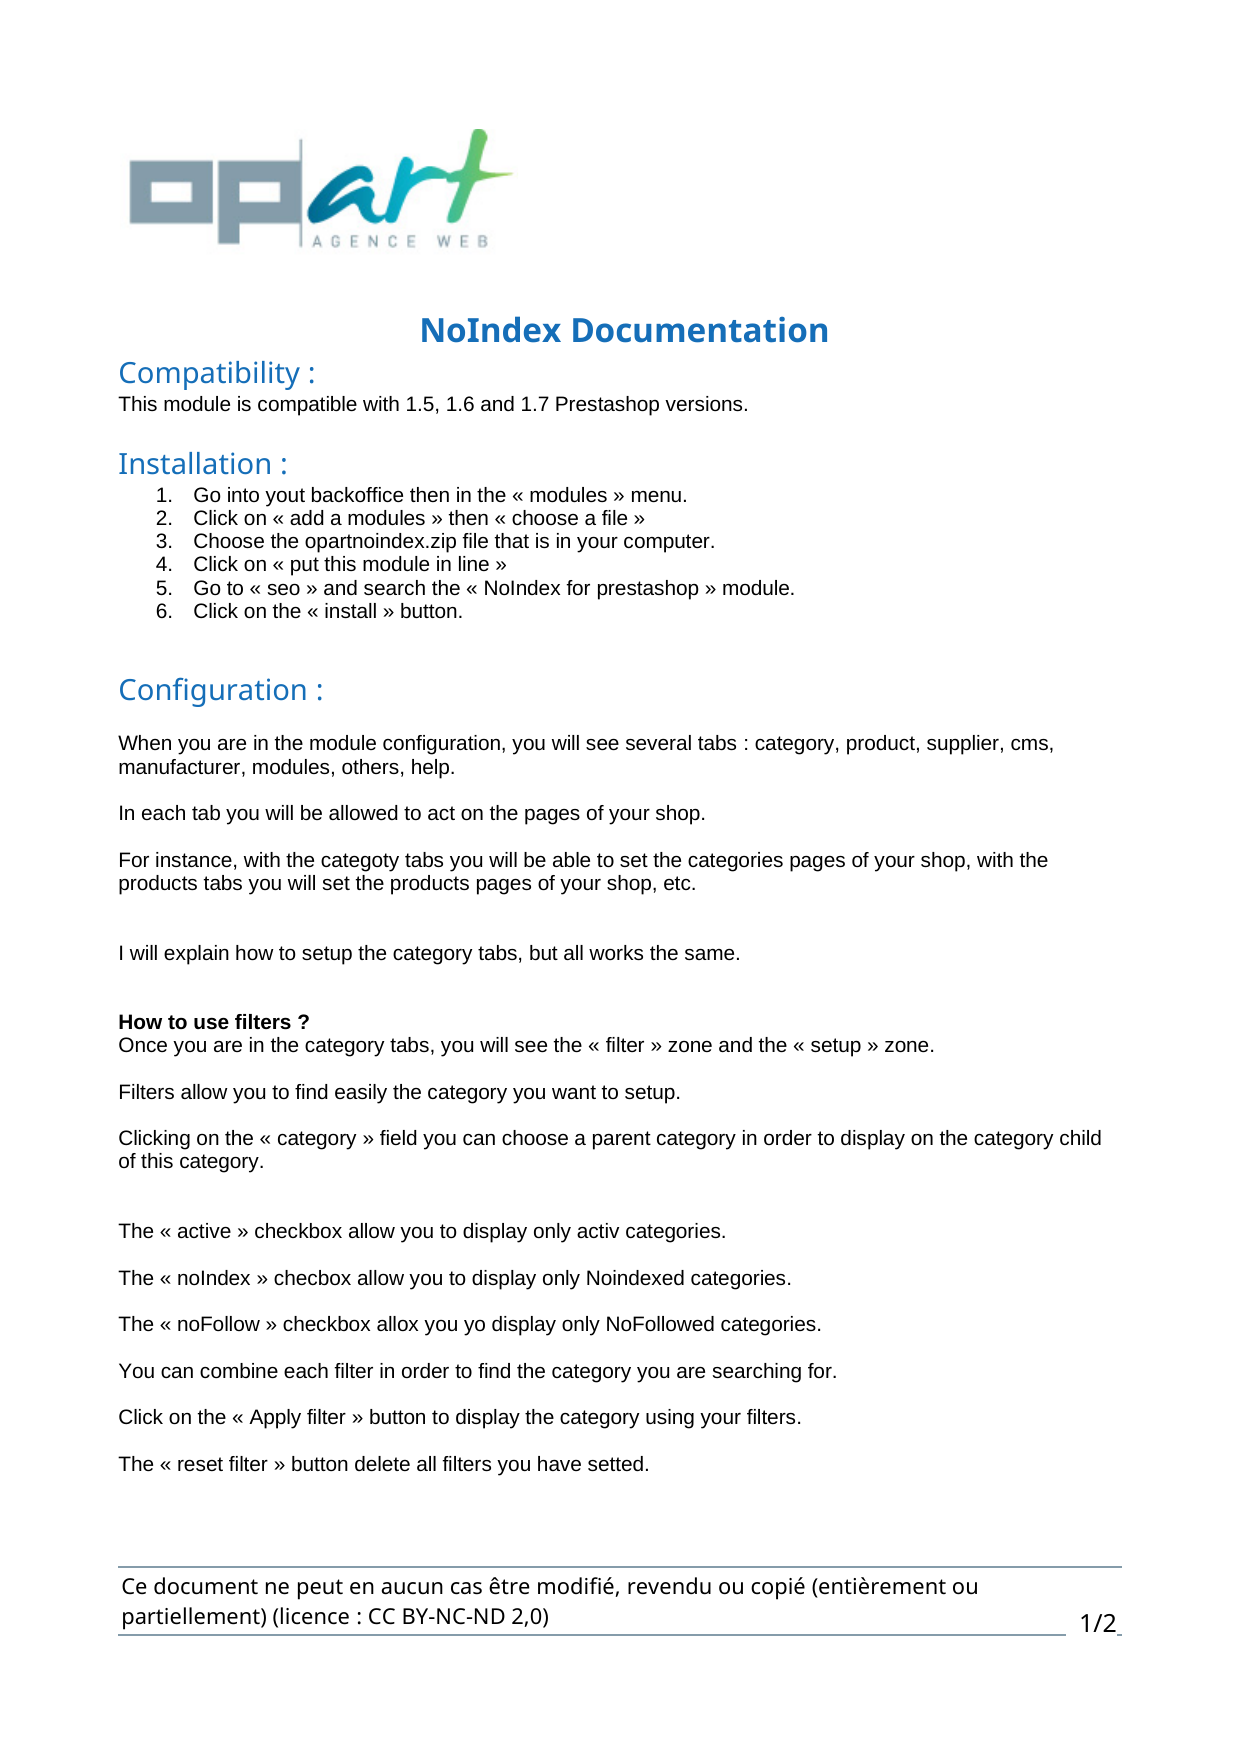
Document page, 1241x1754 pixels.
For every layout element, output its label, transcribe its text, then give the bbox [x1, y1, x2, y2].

list Click on « add a modules » then « choose a file » [156, 506, 1122, 530]
text The « active » checkbox allow you to display only activ categories. [118, 1220, 1122, 1243]
text Compatibility : [118, 352, 1122, 392]
text The « reset filter » button delete all filters you have setted. [118, 1452, 1122, 1475]
text Configuration : [118, 669, 1122, 709]
text I will explain how to setup the category tabs, but all works the same. [118, 941, 1122, 964]
text When you are in the module configuration, you will see several tabs : category, product, supplier, cms, manufacturer, modules, others, help. [118, 732, 1122, 778]
text Once you are in the category tabs, you will see the « filter » zone and the « setup » zone. [118, 1034, 1122, 1057]
text NoIndex Documentation [118, 307, 1122, 352]
list Click on the « install » button. [156, 599, 1122, 623]
text For instance, with the categoty tabs you will be able to set the categories pages of your shop, with the products tabs you will set the products pages of your shop, etc. [118, 848, 1122, 895]
text Installation : [118, 443, 1122, 483]
text Click on the « Apply filter » button to display the category using your filters. [118, 1406, 1122, 1429]
list Go to « seo » and search the « NoIndex for prestashop » module. [156, 576, 1122, 599]
text The « noFollow » checkbox allox you yo display only NoFollowed categories. [118, 1313, 1122, 1336]
text Filters allow you to find easily the category you want to setup. [118, 1081, 1122, 1104]
list Go into yout backoffice then in the « modules » menu. [156, 483, 1122, 506]
text This module is compatible with 1.5, 1.6 and 1.7 Prestashop versions. [118, 392, 1122, 415]
text How to use filters ? [118, 1011, 1122, 1034]
list Click on « put this module in line » [156, 553, 1122, 576]
text Clicking on the « category » field you can choose a parent category in order to display on the category child of this category. [118, 1127, 1122, 1173]
list Choose the opartnoindex.zip file that is in your computer. [156, 530, 1122, 553]
text The « noIndex » checbox allow you to display only Noindexed categories. [118, 1266, 1122, 1289]
text In each tab you will be allowed to act on the pages of your shop. [118, 802, 1122, 825]
text You can combine each filter in order to find the category you are searching for. [118, 1359, 1122, 1382]
picture [119, 129, 519, 262]
